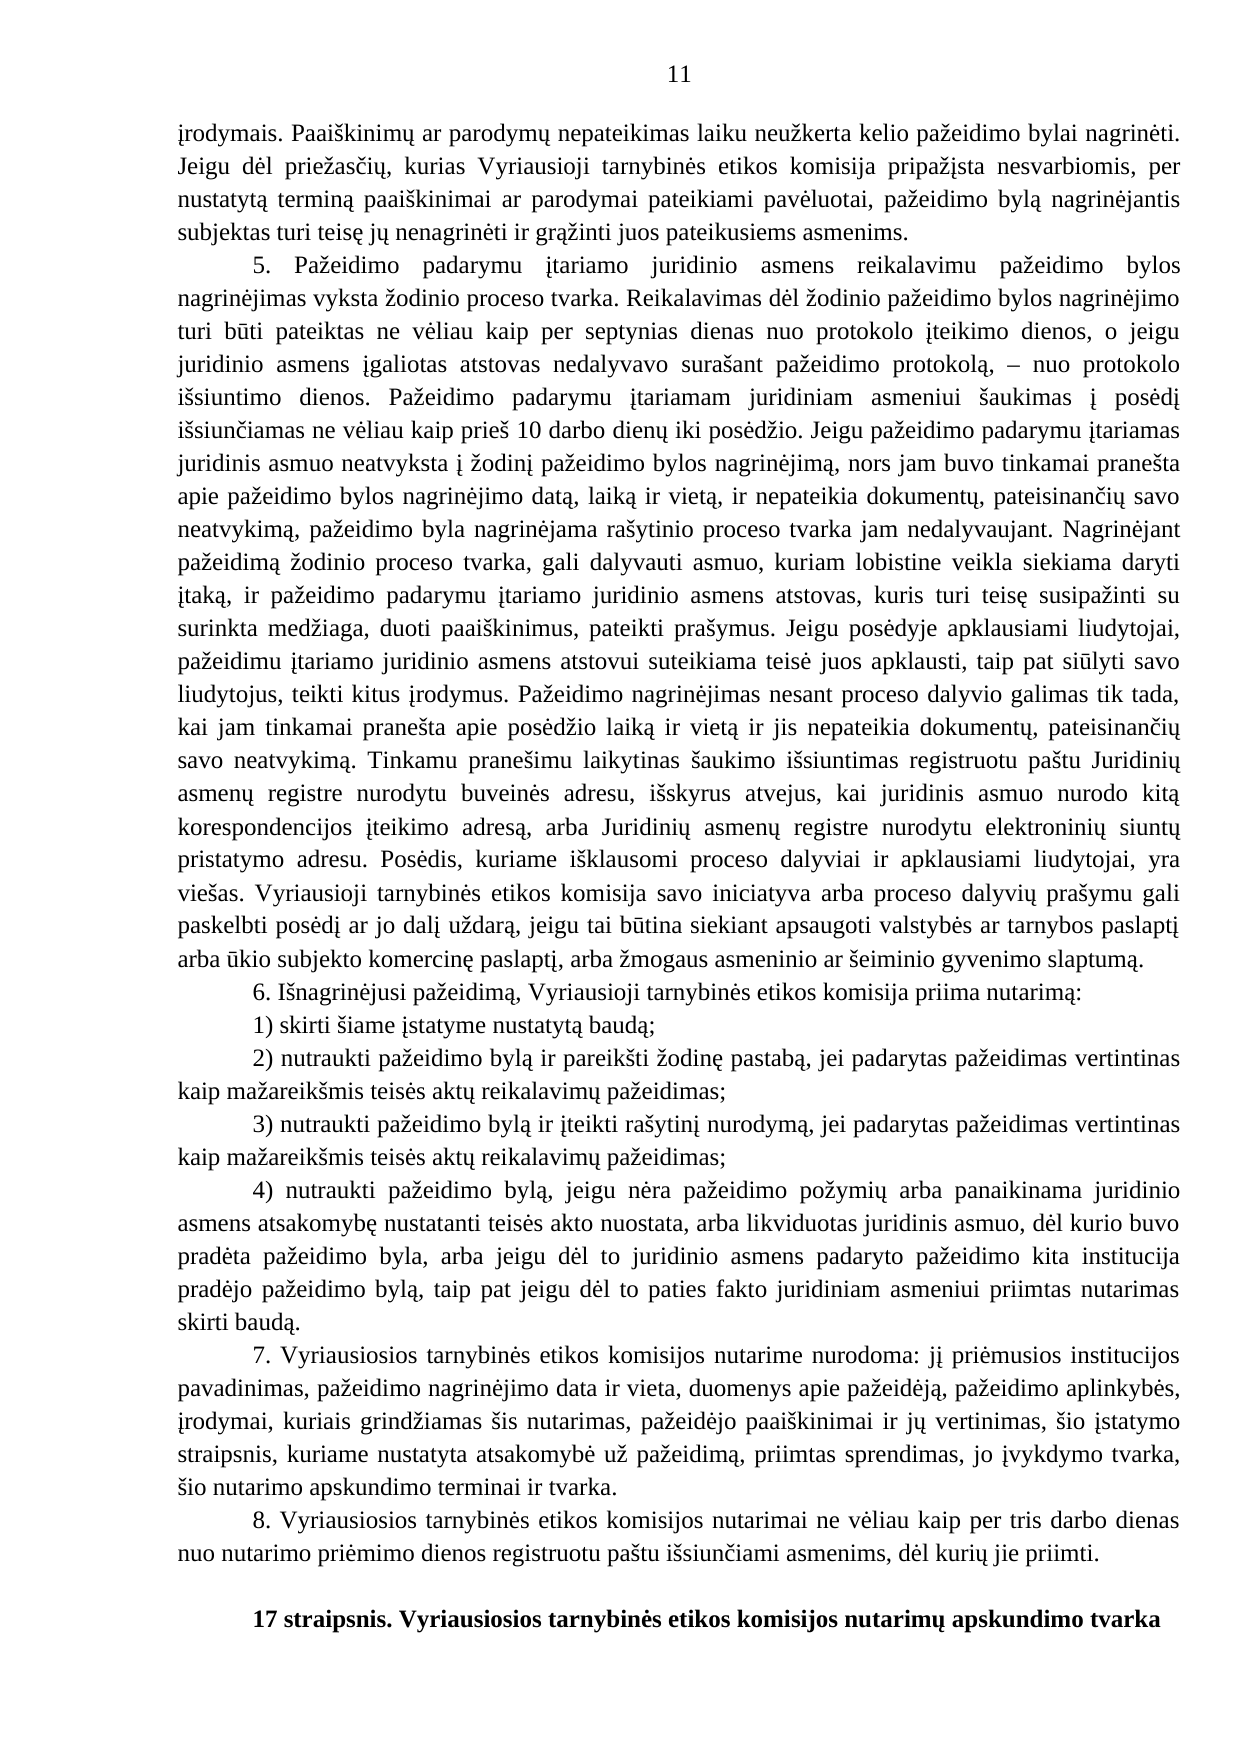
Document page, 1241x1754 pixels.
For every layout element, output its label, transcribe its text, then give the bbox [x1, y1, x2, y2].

text 2) nutraukti pažeidimo bylą ir pareikšti žodinę pastabą, jei padarytas pažeidimas vertintinas kaip mažareikšmis teisės aktų reikalavimų pažeidimas; [177, 1043, 1181, 1104]
text 7. Vyriausiosios tarnybinės etikos komisijos nutarime nurodoma: jį priėmusios institucijos pavadinimas, pažeidimo nagrinėjimo data ir vieta, duomenys apie pažeidėją, pažeidimo aplinkybės, įrodymai, kuriais grindžiamas šis nutarimas, pažeidėjo paaiškinimai ir jų vertinimas, šio įstatymo straipsnis, kuriame nustatyta atsakomybė už pažeidimą, priimtas sprendimas, jo įvykdymo tvarka, šio nutarimo apskundimo terminai ir tvarka. [177, 1340, 1181, 1501]
text 8. Vyriausiosios tarnybinės etikos komisijos nutarimai ne vėliau kaip per tris darbo dienas nuo nutarimo priėmimo dienos registruotu paštu išsiunčiami asmenims, dėl kurių jie priimti. [177, 1505, 1181, 1567]
text 3) nutraukti pažeidimo bylą ir įteikti rašytinį nurodymą, jei padarytas pažeidimas vertintinas kaip mažareikšmis teisės aktų reikalavimų pažeidimas; [177, 1109, 1181, 1171]
text 1) skirti šiame įstatyme nustatytą baudą; [177, 1010, 1181, 1038]
text 6. Išnagrinėjusi pažeidimą, Vyriausioji tarnybinės etikos komisija priima nutarimą: [177, 977, 1181, 1005]
text 4) nutraukti pažeidimo bylą, jeigu nėra pažeidimo požymių arba panaikinama juridinio asmens atsakomybę nustatanti teisės akto nuostata, arba likviduotas juridinis asmuo, dėl kurio buvo pradėta pažeidimo byla, arba jeigu dėl to juridinio asmens padaryto pažeidimo kita institucija pradėjo pažeidimo bylą, taip pat jeigu dėl to paties fakto juridiniam asmeniui priimtas nutarimas skirti baudą. [177, 1175, 1181, 1336]
text 17 straipsnis. Vyriausiosios tarnybinės etikos komisijos nutarimų apskundimo tvarka [177, 1604, 1181, 1633]
text įrodymais. Paaiškinimų ar parodymų nepateikimas laiku neužkerta kelio pažeidimo bylai nagrinėti. Jeigu dėl priežasčių, kurias Vyriausioji tarnybinės etikos komisija pripažįsta nesvarbiomis, per nustatytą terminą paaiškinimai ar parodymai pateikiami pavėluotai, pažeidimo bylą nagrinėjantis subjektas turi teisę jų nenagrinėti ir grąžinti juos pateikusiems asmenims. [177, 118, 1181, 246]
text 5. Pažeidimo padarymu įtariamo juridinio asmens reikalavimu pažeidimo bylos nagrinėjimas vyksta žodinio proceso tvarka. Reikalavimas dėl žodinio pažeidimo bylos nagrinėjimo turi būti pateiktas ne vėliau kaip per septynias dienas nuo protokolo įteikimo dienos, o jeigu juridinio asmens įgaliotas atstovas nedalyvavo surašant pažeidimo protokolą, – nuo protokolo išsiuntimo dienos. Pažeidimo padarymu įtariamam juridiniam asmeniui šaukimas į posėdį išsiunčiamas ne vėliau kaip prieš 10 darbo dienų iki posėdžio. Jeigu pažeidimo padarymu įtariamas juridinis asmuo neatvyksta į žodinį pažeidimo bylos nagrinėjimą, nors jam buvo tinkamai pranešta apie pažeidimo bylos nagrinėjimo datą, laiką ir vietą, ir nepateikia dokumentų, pateisinančių savo neatvykimą, pažeidimo byla nagrinėjama rašytinio proceso tvarka jam nedalyvaujant. Nagrinėjant pažeidimą žodinio proceso tvarka, gali dalyvauti asmuo, kuriam lobistine veikla siekiama daryti įtaką, ir pažeidimo padarymu įtariamo juridinio asmens atstovas, kuris turi teisę susipažinti su surinkta medžiaga, duoti paaiškinimus, pateikti prašymus. Jeigu posėdyje apklausiami liudytojai, pažeidimu įtariamo juridinio asmens atstovui suteikiama teisė juos apklausti, taip pat siūlyti savo liudytojus, teikti kitus įrodymus. Pažeidimo nagrinėjimas nesant proceso dalyvio galimas tik tada, kai jam tinkamai pranešta apie posėdžio laiką ir vietą ir jis nepateikia dokumentų, pateisinančių savo neatvykimą. Tinkamu pranešimu laikytinas šaukimo išsiuntimas registruotu paštu Juridinių asmenų registre nurodytu buveinės adresu, išskyrus atvejus, kai juridinis asmuo nurodo kitą korespondencijos įteikimo adresą, arba Juridinių asmenų registre nurodytu elektroninių siuntų pristatymo adresu. Posėdis, kuriame išklausomi proceso dalyviai ir apklausiami liudytojai, yra viešas. Vyriausioji tarnybinės etikos komisija savo iniciatyva arba proceso dalyvių prašymu gali paskelbti posėdį ar jo dalį uždarą, jeigu tai būtina siekiant apsaugoti valstybės ar tarnybos paslaptį arba ūkio subjekto komercinę paslaptį, arba žmogaus asmeninio ar šeiminio gyvenimo slaptumą. [177, 250, 1181, 972]
